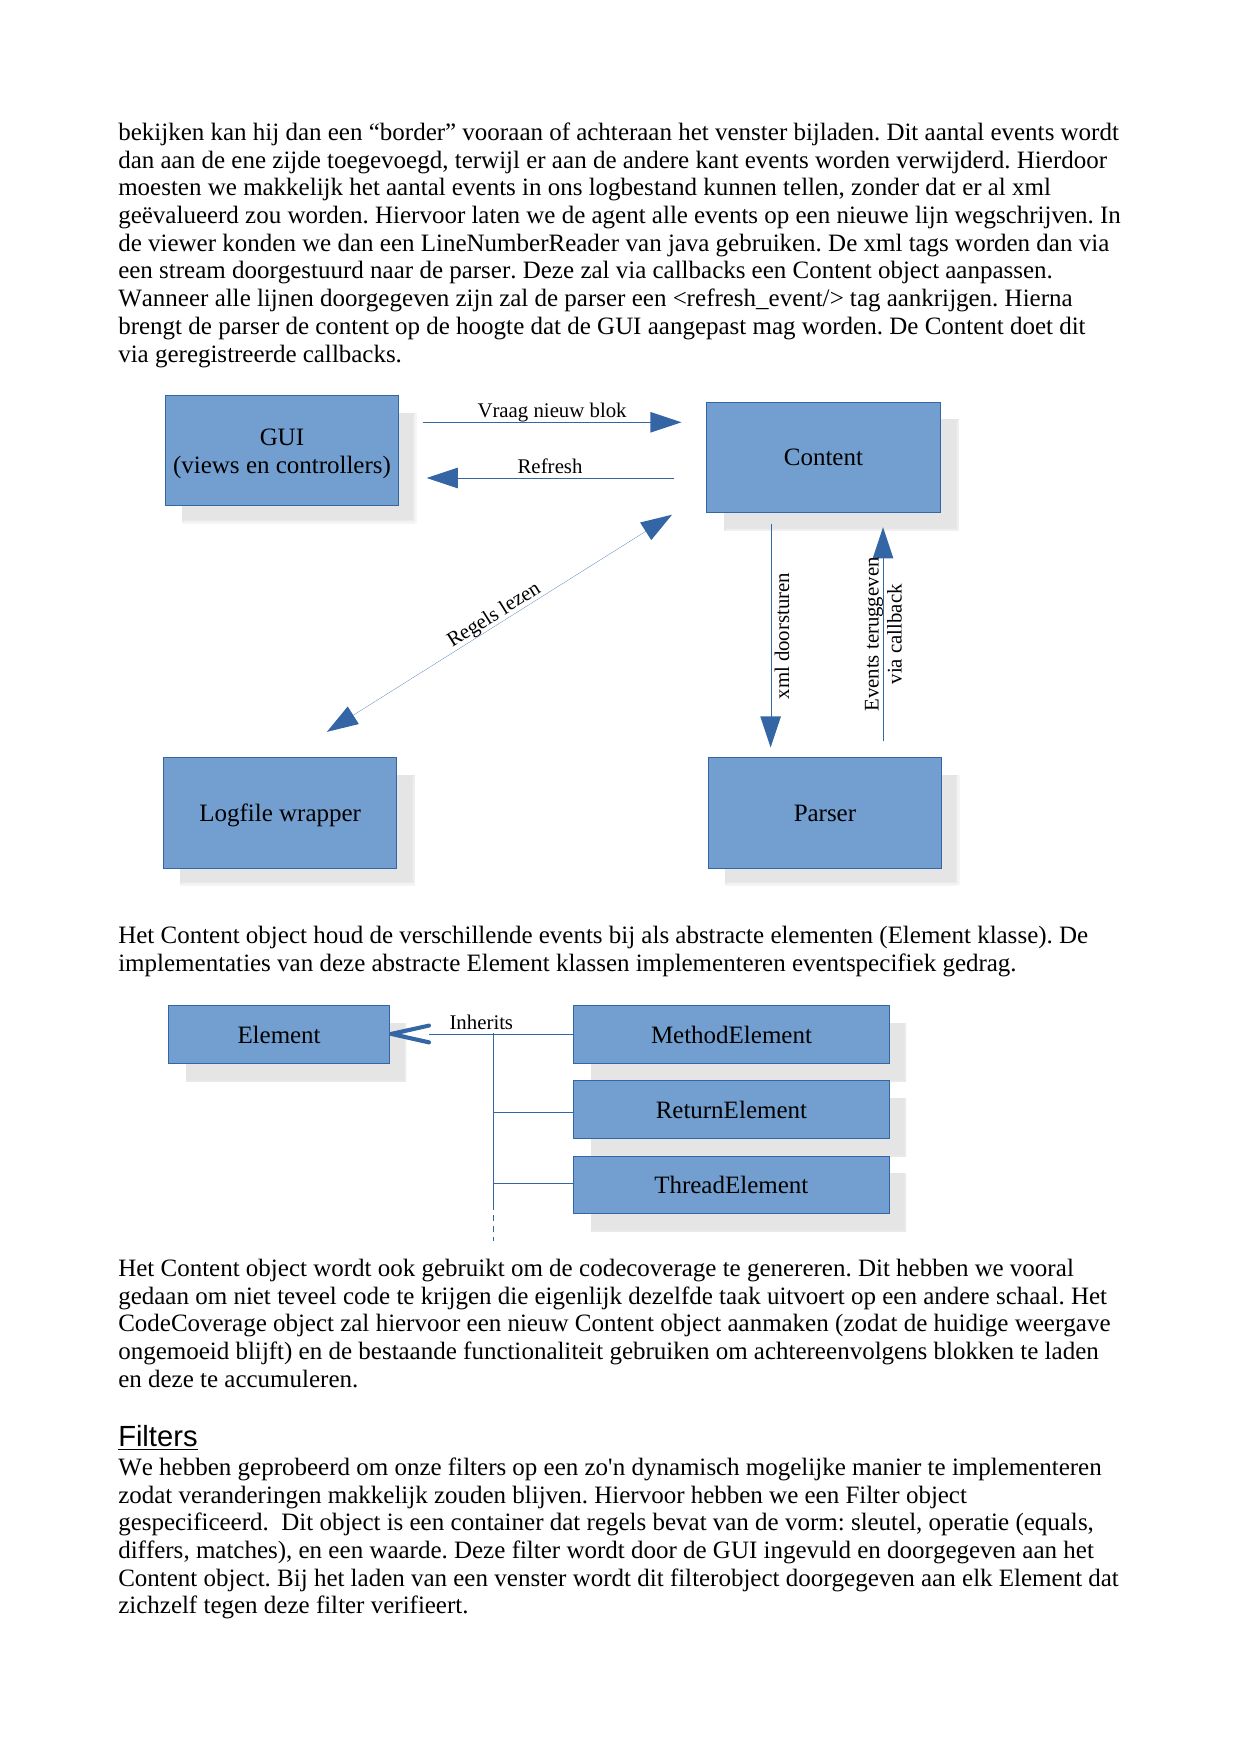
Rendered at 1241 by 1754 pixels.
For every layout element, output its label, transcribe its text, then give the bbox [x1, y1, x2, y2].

text Het Content object houd de verschillende events bij als abstracte elementen (Element klasse). De implementaties van deze abstracte Element klassen implementeren eventspecifiek gedrag. [118, 922, 1122, 977]
text Het Content object wordt ook gebruikt om de codecoverage te genereren. Dit hebben we vooral gedaan om niet teveel code te krijgen die eigenlijk dezelfde taak uitvoert op een andere schaal. Het CodeCoverage object zal hiervoor een nieuw Content object aanmaken (zodat de huidige weergave ongemoeid blijft) en de bestaande functionaliteit gebruiken om achtereenvolgens blokken te laden en deze te accumuleren. [118, 1254, 1122, 1393]
text bekijken kan hij dan een “border” vooraan of achteraan het venster bijladen. Dit aantal events wordt dan aan de ene zijde toegevoegd, terwijl er aan de andere kant events worden verwijderd. Hierdoor moesten we makkelijk het aantal events in ons logbestand kunnen tellen, zonder dat er al xml geëvalueerd zou worden. Hiervoor laten we de agent alle events op een nieuwe lijn wegschrijven. In de viewer konden we dan een LineNumberReader van java gebruiken. De xml tags worden dan via een stream doorgestuurd naar de parser. Deze zal via callbacks een Content object aanpassen. Wanneer alle lijnen doorgegeven zijn zal de parser een <refresh_event/> tag aankrijgen. Hierna brengt de parser de content op de hoogte dat de GUI aangepast mag worden. De Content doet dit via geregistreerde callbacks. [118, 118, 1122, 367]
title Filters [118, 1420, 1122, 1453]
text We hebben geprobeerd om onze filters op een zo'n dynamisch mogelijke manier te implementeren zodat veranderingen makkelijk zouden blijven. Hiervoor hebben we een Filter object gespecificeerd. Dit object is een container dat regels bevat van de vorm: sleutel, operatie (equals, differs, matches), en een waarde. Deze filter wordt door de GUI ingevuld en doorgegeven aan het Content object. Bij het laden van een venster wordt dit filterobject doorgegeven aan elk Element dat zichzelf tegen deze filter verifieert. [118, 1453, 1122, 1619]
